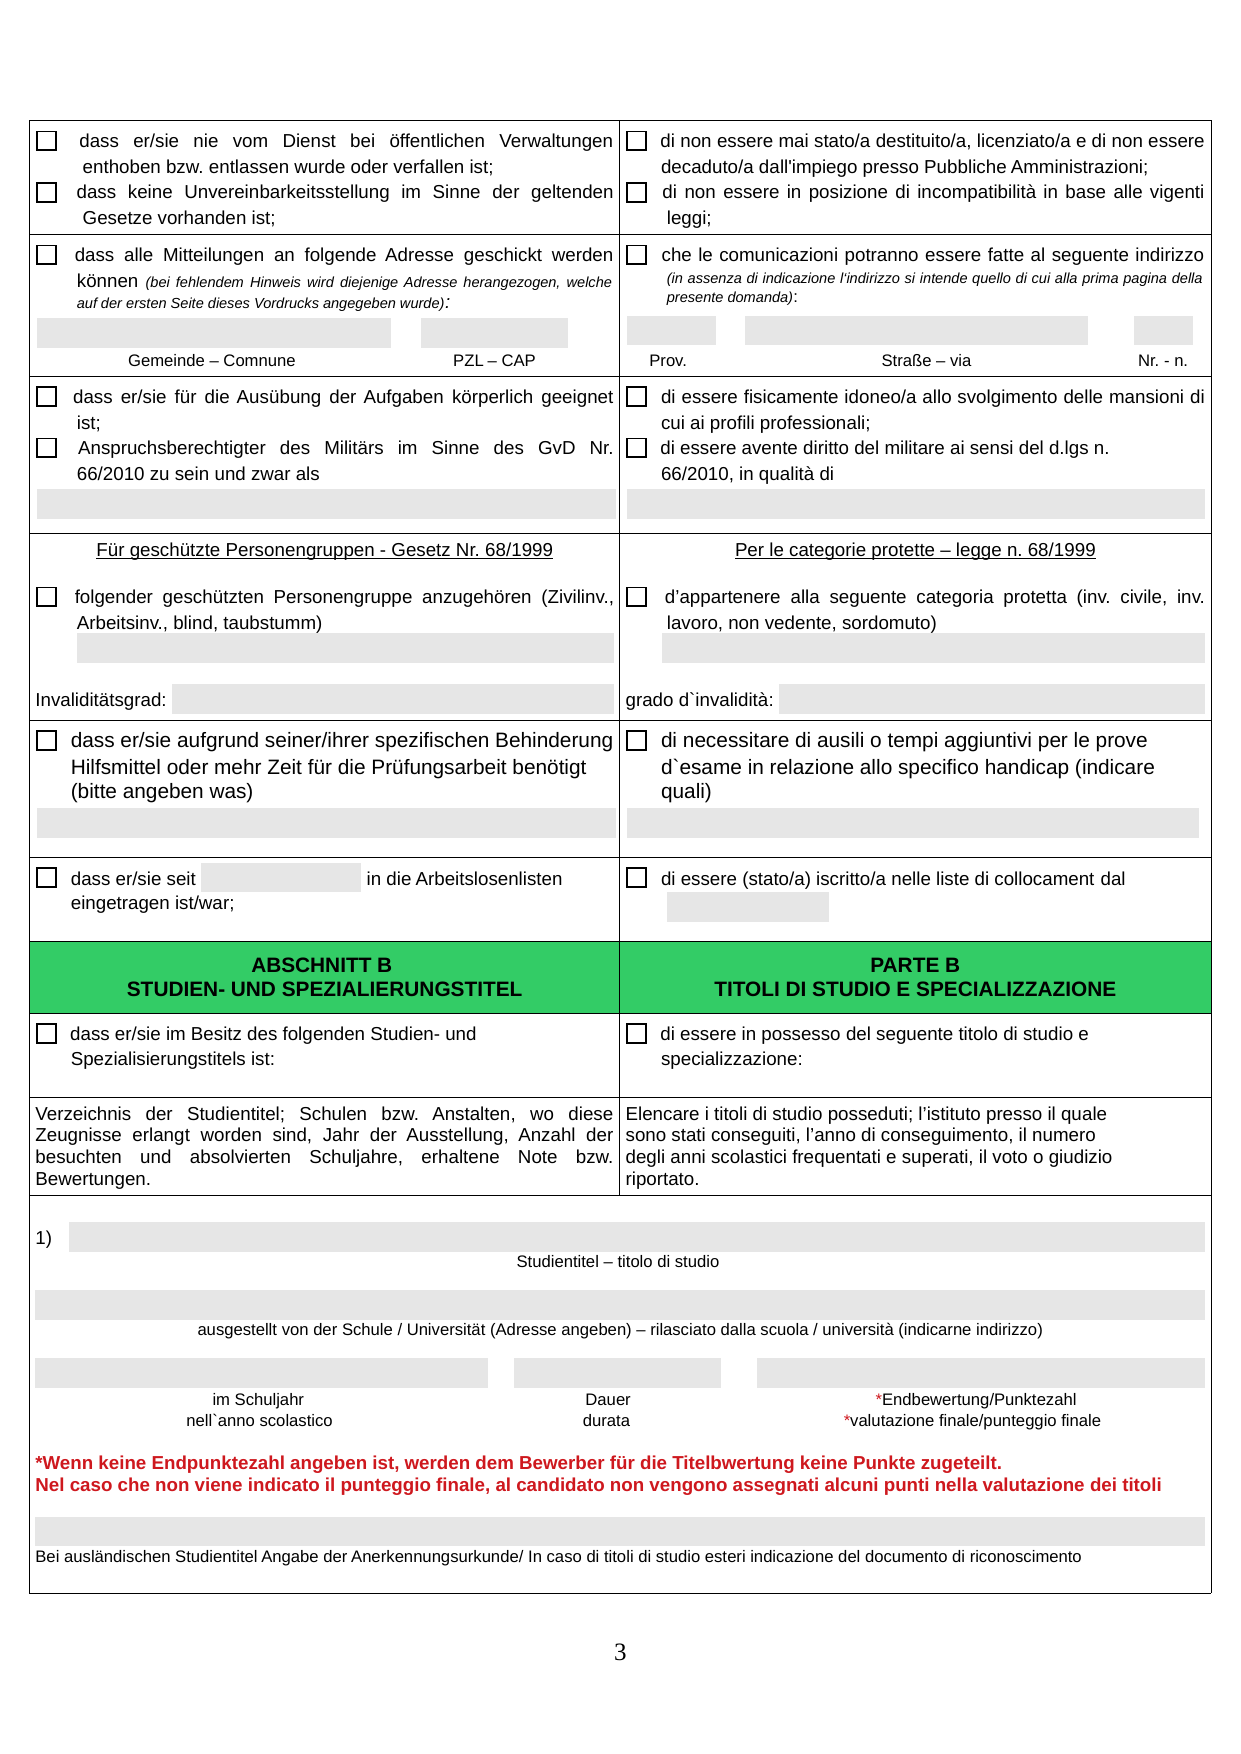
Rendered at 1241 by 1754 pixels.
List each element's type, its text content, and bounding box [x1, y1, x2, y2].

table_cell di essere in possesso del seguente titolo di studio e specializzazione: [620, 1014, 1211, 1097]
table_cell di necessitare di ausili o tempi aggiuntivi per le prove d`esame in relazione allo specifico handicap (indicare quali) [620, 721, 1211, 857]
table_cell di essere (stato/a) iscritto/a nelle liste di collocament dal [620, 858, 1211, 941]
table_cell Per le categorie protette – legge n. 68/1999 d’appartenere alla seguente categoria protetta (inv. civile, inv. lavoro, non vedente, sordomuto) grado d`invalidità: [620, 534, 1211, 720]
table_cell Für geschützte Personengruppen - Gesetz Nr. 68/1999 folgender geschützten Personengruppe anzugehören (Zivilinv., Arbeitsinv., blind, taubstumm) Invaliditätsgrad: [30, 534, 619, 720]
table_cell dass alle Mitteilungen an folgende Adresse geschickt werden können (bei fehlendem Hinweis wird diejenige Adresse herangezogen, welche auf der ersten Seite dieses Vordrucks angegeben wurde): Gemeinde – Comnune PZL – CAP [30, 235, 619, 376]
table_cell dass er/sie im Besitz des folgenden Studien- und Spezialisierungstitels ist: [30, 1014, 619, 1097]
table_cell di non essere mai stato/a destituito/a, licenziato/a e di non essere decaduto/a dall'impiego presso Pubbliche Amministrazioni; di non essere in posizione di incompatibilità in base alle vigenti leggi; [620, 121, 1211, 234]
table_cell che le comunicazioni potranno essere fatte al seguente indirizzo (in assenza di indicazione l‘indirizzo si intende quello di cui alla prima pagina della presente domanda): Prov. Straße – via Nr. - n. [620, 235, 1211, 376]
table_cell dass er/sie aufgrund seiner/ihrer spezifischen Behinderung Hilfsmittel oder mehr Zeit für die Prüfungsarbeit benötigt (bitte angeben was) [30, 721, 619, 857]
table_cell dass er/sie seit in die Arbeitslosenlisten eingetragen ist/war; [30, 858, 619, 941]
table_cell Elencare i titoli di studio posseduti; l’istituto presso il quale sono stati conseguiti, l’anno di conseguimento, il numero degli anni scolastici frequentati e superati, il voto o giudizio riportato. [620, 1098, 1211, 1195]
table_cell ABSCHNITT B STUDIEN- UND SPEZIALIERUNGSTITEL [30, 942, 619, 1013]
table_cell di essere fisicamente idoneo/a allo svolgimento delle mansioni di cui ai profili professionali; di essere avente diritto del militare ai sensi del d.lgs n. 66/2010, in qualità di [620, 377, 1211, 533]
table_cell dass er/sie nie vom Dienst bei öffentlichen Verwaltungen enthoben bzw. entlassen wurde oder verfallen ist; dass keine Unvereinbarkeitsstellung im Sinne der geltenden Gesetze vorhanden ist; [30, 121, 619, 234]
table_cell Verzeichnis der Studientitel; Schulen bzw. Anstalten, wo diese Zeugnisse erlangt worden sind, Jahr der Ausstellung, Anzahl der besuchten und absolvierten Schuljahre, erhaltene Note bzw. Bewertungen. [30, 1098, 619, 1195]
table_cell dass er/sie für die Ausübung der Aufgaben körperlich geeignet ist; Anspruchsberechtigter des Militärs im Sinne des GvD Nr. 66/2010 zu sein und zwar als [30, 377, 619, 533]
table_cell 1) Studientitel – titolo di studio ausgestellt von der Schule / Universität (Adresse angeben) – rilasciato dalla scuola / università (indicarne indirizzo) im Schuljahr Dauer *Endbewertung/Punktezahl nell`anno scolastico durata *valutazione finale/punteggio finale *Wenn keine Endpunktezahl angeben ist, werden dem Bewerber für die Titelbwertung keine Punkte zugeteilt. Nel caso che non viene indicato il punteggio finale, al candidato non vengono assegnati alcuni punti nella valutazione dei titoli Bei ausländischen Studientitel Angabe der Anerkennungsurkunde/ In caso di titoli di studio esteri indicazione del documento di riconoscimento [30, 1196, 1211, 1593]
table_cell PARTE B TITOLI DI STUDIO E SPECIALIZZAZIONE [620, 942, 1211, 1013]
